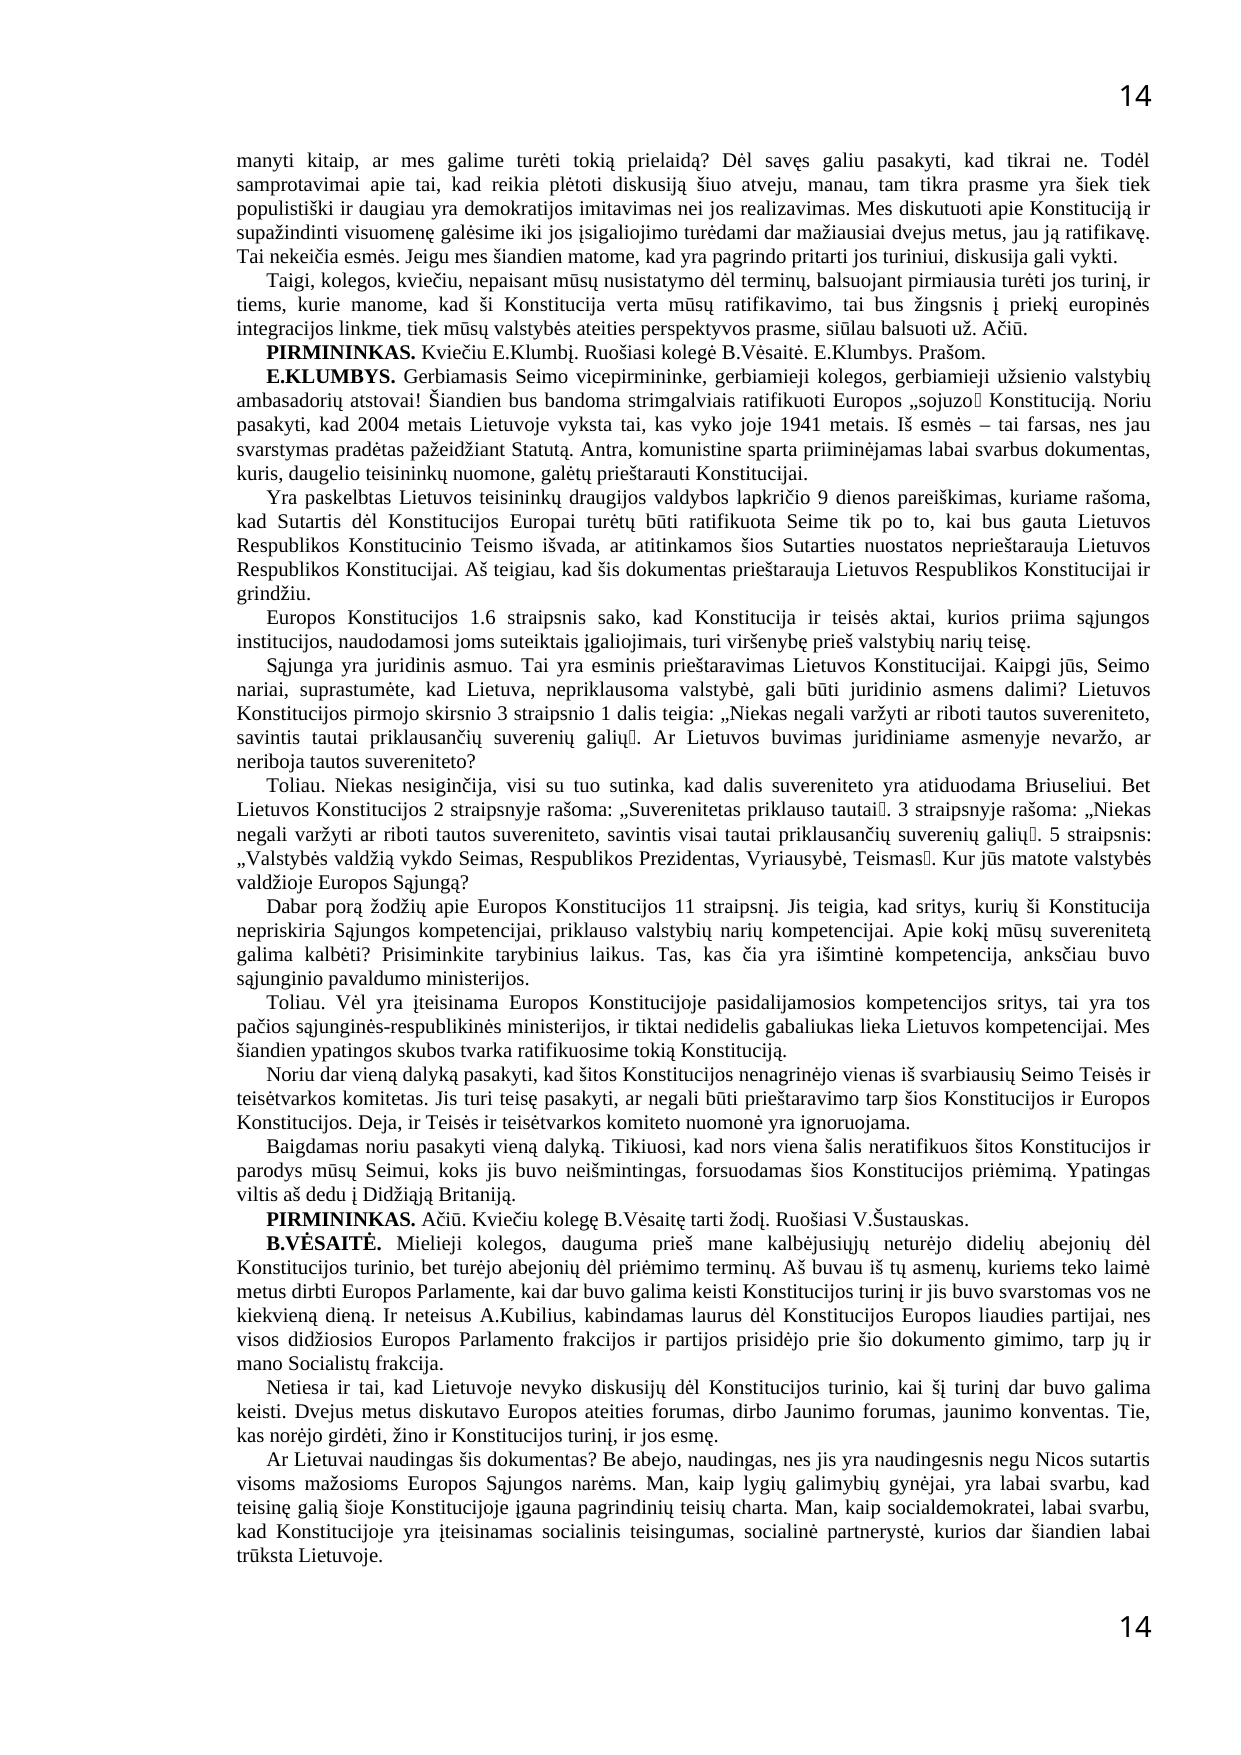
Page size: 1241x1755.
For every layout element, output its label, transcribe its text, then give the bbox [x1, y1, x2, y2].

text Dabar porą žodžių apie Europos Konstitucijos 11 straipsnį. Jis teigia, kad sritys, kurių ši Konstitucija nepriskiria Sąjungos kompetencijai, priklauso valstybių narių kompetencijai. Apie kokį mūsų suverenitetą galima kalbėti? Prisiminkite tarybinius laikus. Tas, kas čia yra išimtinė kompetencija, anksčiau buvo sąjunginio pavaldumo ministerijos. [236, 894, 1152, 990]
text PIRMININKAS. Ačiū. Kviečiu kolegę B.Vėsaitę tarti žodį. Ruošiasi V.Šustauskas. [236, 1206, 1152, 1231]
text Ar Lietuvai naudingas šis dokumentas? Be abejo, naudingas, nes jis yra naudingesnis negu Nicos sutartis visoms mažosioms Europos Sąjungos narėms. Man, kaip lygių galimybių gynėjai, yra labai svarbu, kad teisinę galią šioje Konstitucijoje įgauna pagrindinių teisių charta. Man, kaip socialdemokratei, labai svarbu, kad Konstitucijoje yra įteisinamas socialinis teisingumas, socialinė partnerystė, kurios dar šiandien labai trūksta Lietuvoje. [236, 1447, 1152, 1567]
text Yra paskelbtas Lietuvos teisininkų draugijos valdybos lapkričio 9 dienos pareiškimas, kuriame rašoma, kad Sutartis dėl Konstitucijos Europai turėtų būti ratifikuota Seime tik po to, kai bus gauta Lietuvos Respublikos Konstitucinio Teismo išvada, ar atitinkamos šios Sutarties nuostatos neprieštarauja Lietuvos Respublikos Konstitucijai. Aš teigiau, kad šis dokumentas prieštarauja Lietuvos Respublikos Konstitucijai ir grindžiu. [236, 484, 1152, 605]
text PIRMININKAS. Kviečiu E.Klumbį. Ruošiasi kolegė B.Vėsaitė. E.Klumbys. Prašom. [236, 340, 1152, 364]
text Europos Konstitucijos 1.6 straipsnis sako, kad Konstitucija ir teisės aktai, kurios priima sąjungos institucijos, naudodamosi joms suteiktais įgaliojimais, turi viršenybę prieš valstybių narių teisę. [236, 605, 1152, 653]
text Netiesa ir tai, kad Lietuvoje nevyko diskusijų dėl Konstitucijos turinio, kai šį turinį dar buvo galima keisti. Dvejus metus diskutavo Europos ateities forumas, dirbo Jaunimo forumas, jaunimo konventas. Tie, kas norėjo girdėti, žino ir Konstitucijos turinį, ir jos esmę. [236, 1375, 1152, 1447]
text Noriu dar vieną dalyką pasakyti, kad šitos Konstitucijos nenagrinėjo vienas iš svarbiausių Seimo Teisės ir teisėtvarkos komitetas. Jis turi teisę pasakyti, ar negali būti prieštaravimo tarp šios Konstitucijos ir Europos Konstitucijos. Deja, ir Teisės ir teisėtvarkos komiteto nuomonė yra ignoruojama. [236, 1062, 1152, 1134]
text Taigi, kolegos, kviečiu, nepaisant mūsų nusistatymo dėl terminų, balsuojant pirmiausia turėti jos turinį, ir tiems, kurie manome, kad ši Konstitucija verta mūsų ratifikavimo, tai bus žingsnis į priekį europinės integracijos linkme, tiek mūsų valstybės ateities perspektyvos prasme, siūlau balsuoti už. Ačiū. [236, 268, 1152, 340]
text E.KLUMBYS. Gerbiamasis Seimo vicepirmininke, gerbiamieji kolegos, gerbiamieji užsienio valstybių ambasadorių atstovai! Šiandien bus bandoma strimgalviais ratifikuoti Europos „sojuzo Konstituciją. Noriu pasakyti, kad 2004 metais Lietuvoje vyksta tai, kas vyko joje 1941 metais. Iš esmės – tai farsas, nes jau svarstymas pradėtas pažeidžiant Statutą. Antra, komunistine sparta priiminėjamas labai svarbus dokumentas, kuris, daugelio teisininkų nuomone, galėtų prieštarauti Konstitucijai. [236, 364, 1152, 484]
text Sąjunga yra juridinis asmuo. Tai yra esminis prieštaravimas Lietuvos Konstitucijai. Kaipgi jūs, Seimo nariai, suprastumėte, kad Lietuva, nepriklausoma valstybė, gali būti juridinio asmens dalimi? Lietuvos Konstitucijos pirmojo skirsnio 3 straipsnio 1 dalis teigia: „Niekas negali varžyti ar riboti tautos suvereniteto, savintis tautai priklausančių suverenių galių. Ar Lietuvos buvimas juridiniame asmenyje nevaržo, ar neriboja tautos suvereniteto? [236, 653, 1152, 773]
text Toliau. Niekas nesiginčija, visi su tuo sutinka, kad dalis suvereniteto yra atiduodama Briuseliui. Bet Lietuvos Konstitucijos 2 straipsnyje rašoma: „Suverenitetas priklauso tautai. 3 straipsnyje rašoma: „Niekas negali varžyti ar riboti tautos suvereniteto, savintis visai tautai priklausančių suverenių galių. 5 straipsnis: „Valstybės valdžią vykdo Seimas, Respublikos Prezidentas, Vyriausybė, Teismas. Kur jūs matote valstybės valdžioje Europos Sąjungą? [236, 773, 1152, 894]
text manyti kitaip, ar mes galime turėti tokią prielaidą? Dėl savęs galiu pasakyti, kad tikrai ne. Todėl samprotavimai apie tai, kad reikia plėtoti diskusiją šiuo atveju, manau, tam tikra prasme yra šiek tiek populistiški ir daugiau yra demokratijos imitavimas nei jos realizavimas. Mes diskutuoti apie Konstituciją ir supažindinti visuomenę galėsime iki jos įsigaliojimo turėdami dar mažiausiai dvejus metus, jau ją ratifikavę. Tai nekeičia esmės. Jeigu mes šiandien matome, kad yra pagrindo pritarti jos turiniui, diskusija gali vykti. [236, 148, 1152, 268]
text Toliau. Vėl yra įteisinama Europos Konstitucijoje pasidalijamosios kompetencijos sritys, tai yra tos pačios sąjunginės-respublikinės ministerijos, ir tiktai nedidelis gabaliukas lieka Lietuvos kompetencijai. Mes šiandien ypatingos skubos tvarka ratifikuosime tokią Konstituciją. [236, 990, 1152, 1062]
text Baigdamas noriu pasakyti vieną dalyką. Tikiuosi, kad nors viena šalis neratifikuos šitos Konstitucijos ir parodys mūsų Seimui, koks jis buvo neišmintingas, forsuodamas šios Konstitucijos priėmimą. Ypatingas viltis aš dedu į Didžiąją Britaniją. [236, 1134, 1152, 1206]
text B.VĖSAITĖ. Mielieji kolegos, dauguma prieš mane kalbėjusiųjų neturėjo didelių abejonių dėl Konstitucijos turinio, bet turėjo abejonių dėl priėmimo terminų. Aš buvau iš tų asmenų, kuriems teko laimė metus dirbti Europos Parlamente, kai dar buvo galima keisti Konstitucijos turinį ir jis buvo svarstomas vos ne kiekvieną dieną. Ir neteisus A.Kubilius, kabindamas laurus dėl Konstitucijos Europos liaudies partijai, nes visos didžiosios Europos Parlamento frakcijos ir partijos prisidėjo prie šio dokumento gimimo, tarp jų ir mano Socialistų frakcija. [236, 1231, 1152, 1375]
